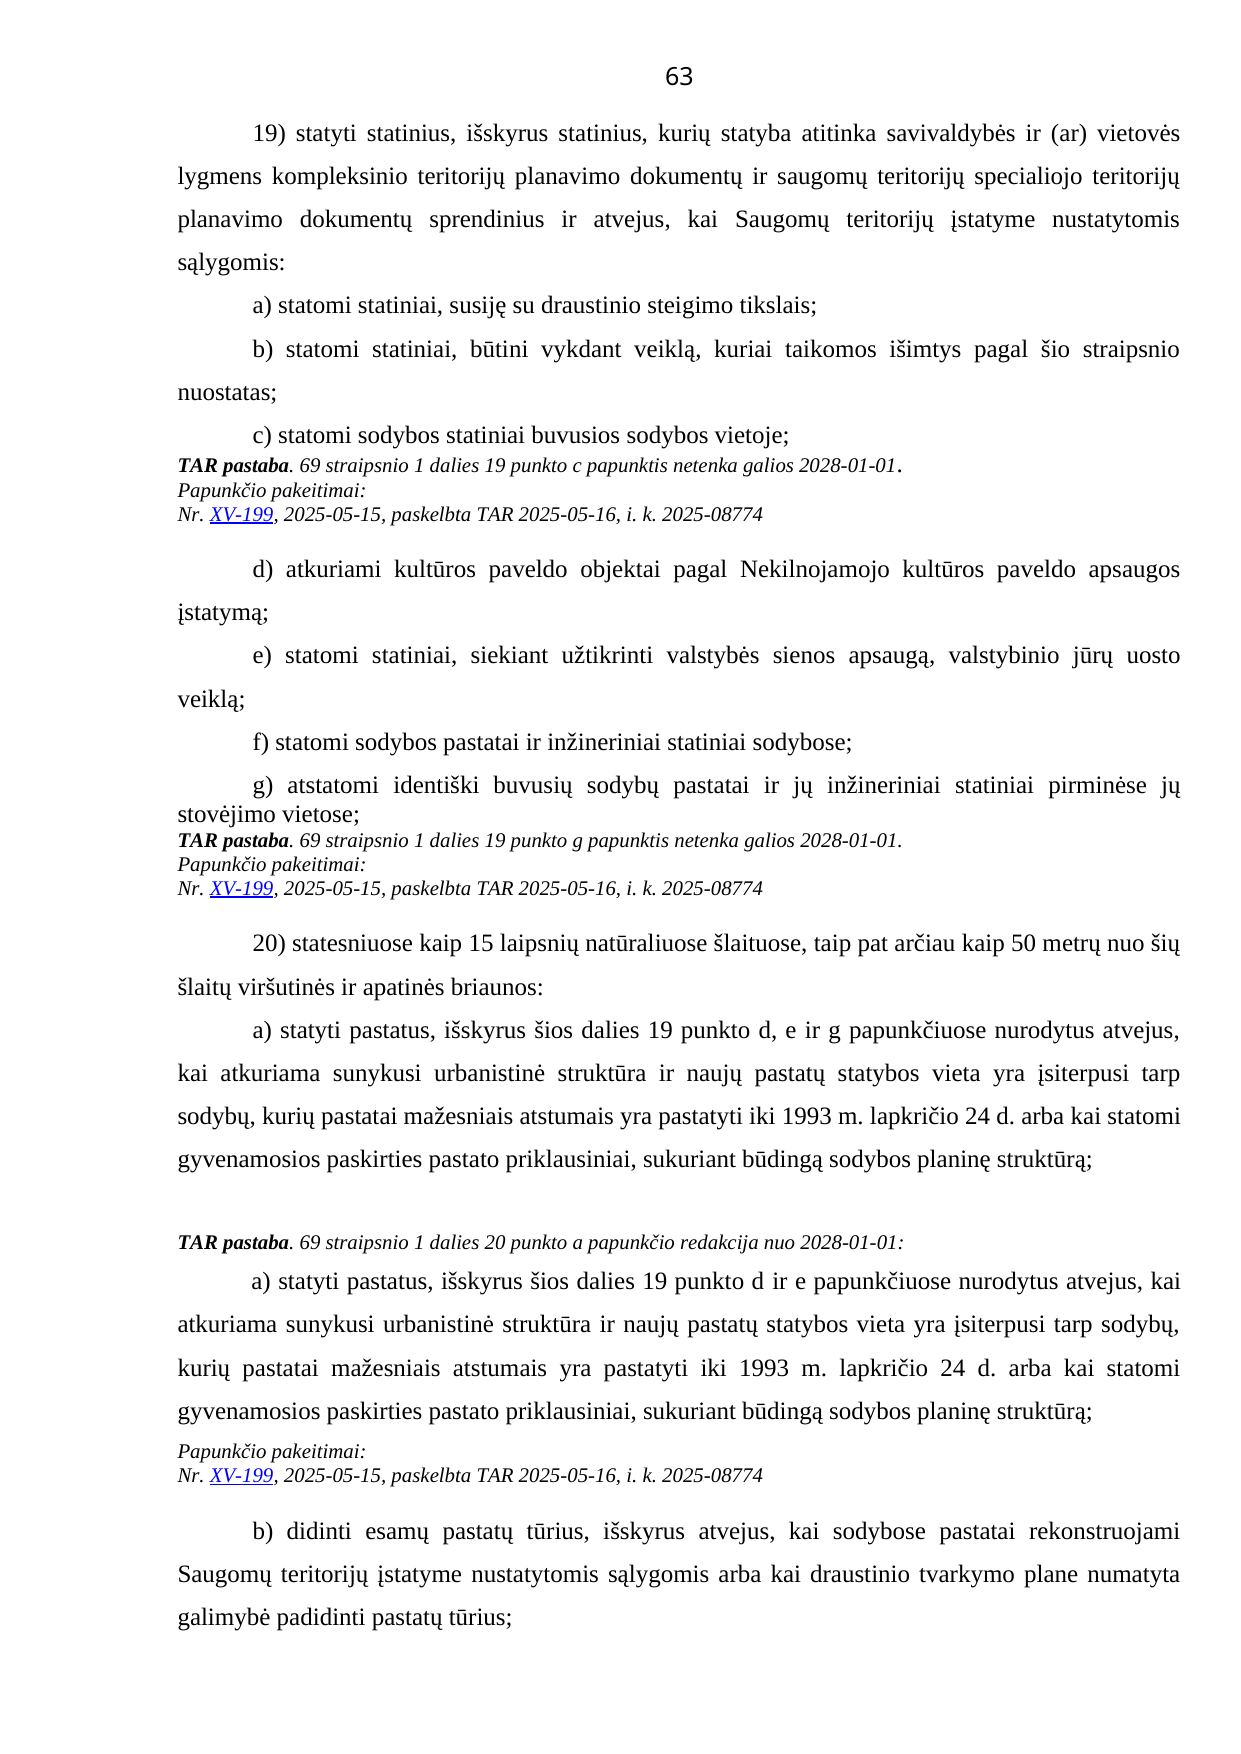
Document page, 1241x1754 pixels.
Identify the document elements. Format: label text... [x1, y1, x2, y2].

text Papunkčio pakeitimai: [177, 477, 1181, 502]
text a) statyti pastatus, išskyrus šios dalies 19 punkto d, e ir g papunkčiuose nurodytus atvejus, kai atkuriama sunykusi urbanistinė struktūra ir naujų pastatų statybos vieta yra įsiterpusi tarp sodybų, kurių pastatai mažesniais atstumais yra pastatyti iki 1993 m. lapkričio 24 d. arba kai statomi gyvenamosios paskirties pastato priklausiniai, sukuriant būdingą sodybos planinę struktūrą; [177, 1015, 1181, 1173]
text b) statomi statiniai, būtini vykdant veiklą, kuriai taikomos išimtys pagal šio straipsnio nuostatas; [177, 334, 1181, 406]
text e) statomi statiniai, siekiant užtikrinti valstybės sienos apsaugą, valstybinio jūrų uosto veiklą; [177, 641, 1181, 712]
text a) statyti pastatus, išskyrus šios dalies 19 punkto d ir e papunkčiuose nurodytus atvejus, kai atkuriama sunykusi urbanistinė struktūra ir naujų pastatų statybos vieta yra įsiterpusi tarp sodybų, kurių pastatai mažesniais atstumais yra pastatyti iki 1993 m. lapkričio 24 d. arba kai statomi gyvenamosios paskirties pastato priklausiniai, sukuriant būdingą sodybos planinę struktūrą; [177, 1266, 1181, 1424]
text g) atstatomi identiški buvusių sodybų pastatai ir jų inžineriniai statiniai pirminėse jų stovėjimo vietose; [177, 770, 1181, 827]
text Papunkčio pakeitimai: [177, 852, 1181, 876]
text b) didinti esamų pastatų tūrius, išskyrus atvejus, kai sodybose pastatai rekonstruojami Saugomų teritorijų įstatyme nustatytomis sąlygomis arba kai draustinio tvarkymo plane numatyta galimybė padidinti pastatų tūrius; [177, 1516, 1181, 1631]
text f) statomi sodybos pastatai ir inžineriniai statiniai sodybose; [177, 727, 1181, 756]
text d) atkuriami kultūros paveldo objektai pagal Nekilnojamojo kultūros paveldo apsaugos įstatymą; [177, 554, 1181, 626]
text Nr. XV-199, 2025-05-15, paskelbta TAR 2025-05-16, i. k. 2025-08774 [177, 502, 1181, 526]
text TAR pastaba. 69 straipsnio 1 dalies 19 punkto c papunktis netenka galios 2028-01-01. [177, 449, 1181, 477]
text TAR pastaba. 69 straipsnio 1 dalies 19 punkto g papunktis netenka galios 2028-01-01. [177, 827, 1181, 852]
text Nr. XV-199, 2025-05-15, paskelbta TAR 2025-05-16, i. k. 2025-08774 [177, 876, 1181, 900]
text 19) statyti statinius, išskyrus statinius, kurių statyba atitinka savivaldybės ir (ar) vietovės lygmens kompleksinio teritorijų planavimo dokumentų ir saugomų teritorijų specialiojo teritorijų planavimo dokumentų sprendinius ir atvejus, kai Saugomų teritorijų įstatyme nustatytomis sąlygomis: [177, 118, 1181, 276]
text Nr. XV-199, 2025-05-15, paskelbta TAR 2025-05-16, i. k. 2025-08774 [177, 1463, 1181, 1487]
text Papunkčio pakeitimai: [177, 1439, 1181, 1463]
text c) statomi sodybos statiniai buvusios sodybos vietoje; [177, 420, 1181, 449]
text 20) statesniuose kaip 15 laipsnių natūraliuose šlaituose, taip pat arčiau kaip 50 metrų nuo šių šlaitų viršutinės ir apatinės briaunos: [177, 928, 1181, 1000]
text TAR pastaba. 69 straipsnio 1 dalies 20 punkto a papunkčio redakcija nuo 2028-01-01: [177, 1230, 1181, 1254]
text a) statomi statiniai, susiję su draustinio steigimo tikslais; [177, 291, 1181, 319]
